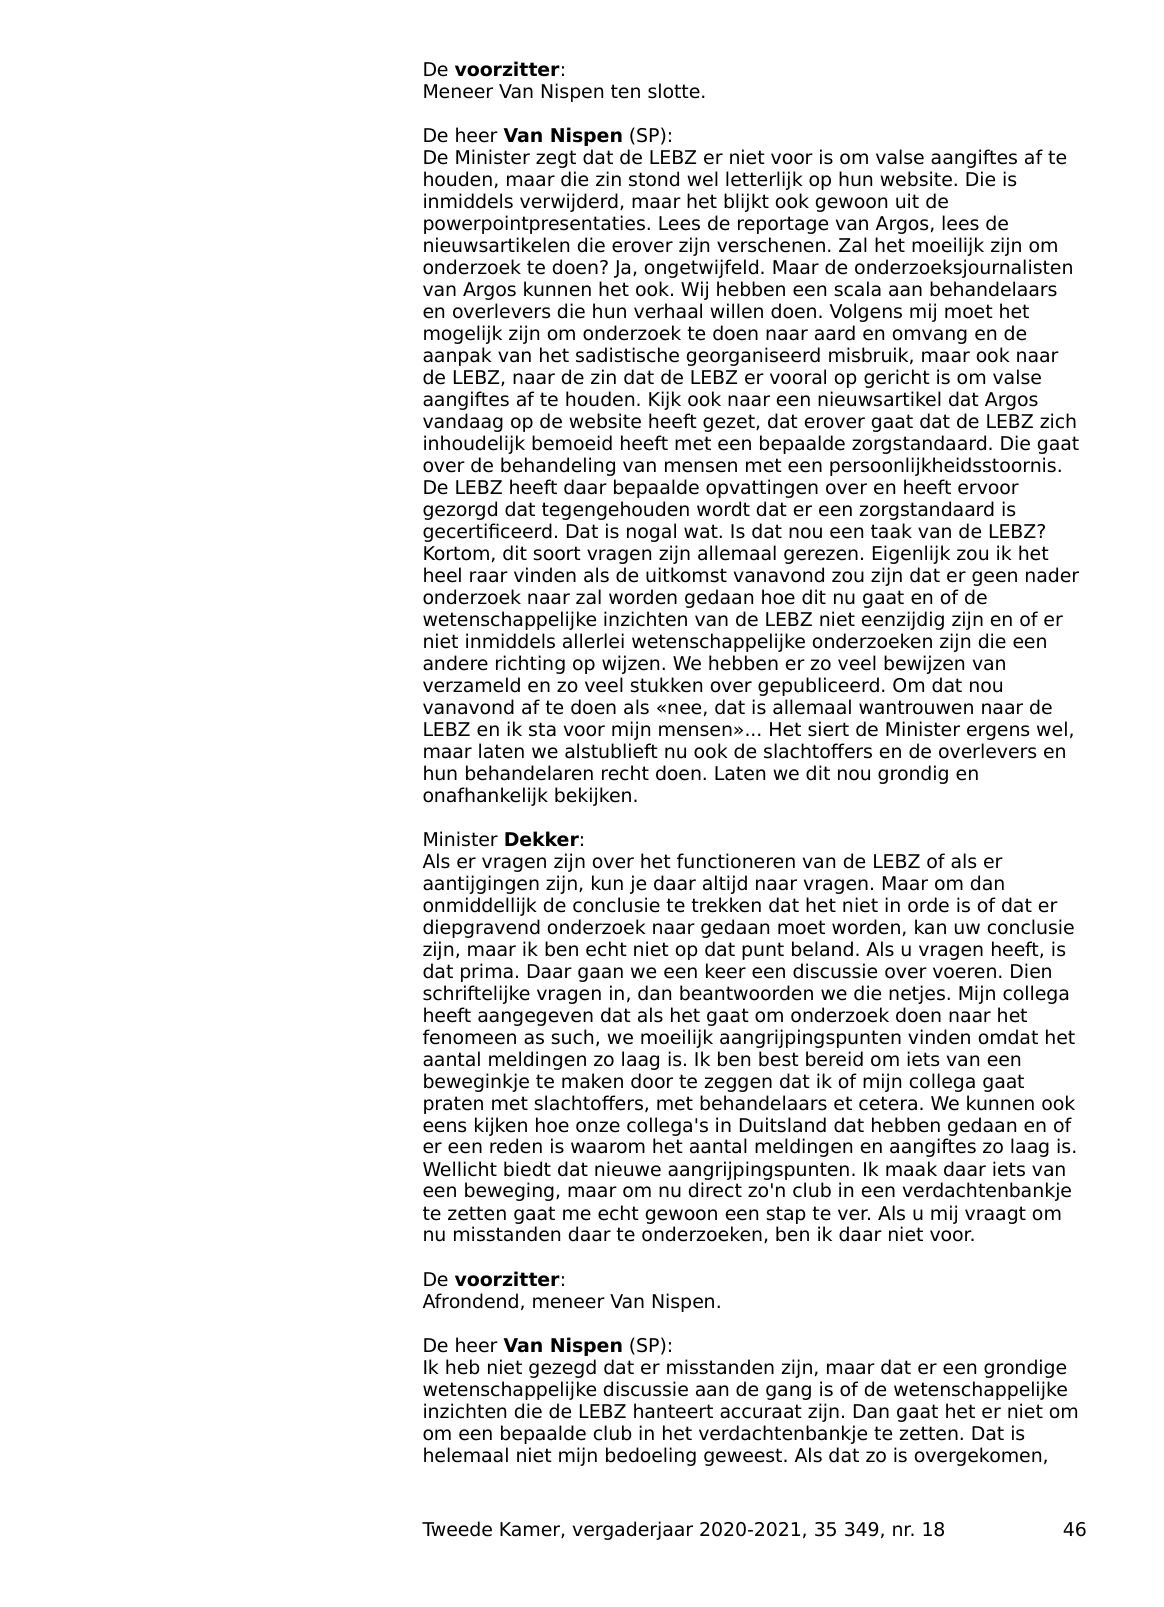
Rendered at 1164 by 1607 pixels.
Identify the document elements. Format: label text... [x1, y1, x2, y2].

text De voorzitter: [422, 1268, 1087, 1291]
text De heer Van Nispen (SP): [422, 1335, 1087, 1357]
text Minister Dekker: [422, 829, 1087, 851]
text Ik heb niet gezegd dat er misstanden zijn, maar dat er een grondige wetenschappelijke discussie aan de gang is of de wetenschappelijke inzichten die de LEBZ hanteert accuraat zijn. Dan gaat het er niet om om een bepaalde club in het verdachtenbankje te zetten. Dat is helemaal niet mijn bedoeling geweest. Als dat zo is overgekomen, [422, 1357, 1087, 1467]
text De Minister zegt dat de LEBZ er niet voor is om valse aangiftes af te houden, maar die zin stond wel letterlijk op hun website. Die is inmiddels verwijderd, maar het blijkt ook gewoon uit de powerpointpresentaties. Lees de reportage van Argos, lees de nieuwsartikelen die erover zijn verschenen. Zal het moeilijk zijn om onderzoek te doen? Ja, ongetwijfeld. Maar de onderzoeksjournalisten van Argos kunnen het ook. Wij hebben een scala aan behandelaars en overlevers die hun verhaal willen doen. Volgens mij moet het mogelijk zijn om onderzoek te doen naar aard en omvang en de aanpak van het sadistische georganiseerd misbruik, maar ook naar de LEBZ, naar de zin dat de LEBZ er vooral op gericht is om valse aangiftes af te houden. Kijk ook naar een nieuwsartikel dat Argos vandaag op de website heeft gezet, dat erover gaat dat de LEBZ zich inhoudelijk bemoeid heeft met een bepaalde zorgstandaard. Die gaat over de behandeling van mensen met een persoonlijkheidsstoornis. De LEBZ heeft daar bepaalde opvattingen over en heeft ervoor gezorgd dat tegengehouden wordt dat er een zorgstandaard is gecertificeerd. Dat is nogal wat. Is dat nou een taak van de LEBZ? Kortom, dit soort vragen zijn allemaal gerezen. Eigenlijk zou ik het heel raar vinden als de uitkomst vanavond zou zijn dat er geen nader onderzoek naar zal worden gedaan hoe dit nu gaat en of de wetenschappelijke inzichten van de LEBZ niet eenzijdig zijn en of er niet inmiddels allerlei wetenschappelijke onderzoeken zijn die een andere richting op wijzen. We hebben er zo veel bewijzen van verzameld en zo veel stukken over gepubliceerd. Om dat nou vanavond af te doen als «nee, dat is allemaal wantrouwen naar de LEBZ en ik sta voor mijn mensen»... Het siert de Minister ergens wel, maar laten we alstublieft nu ook de slachtoffers en de overlevers en hun behandelaren recht doen. Laten we dit nou grondig en onafhankelijk bekijken. [422, 147, 1087, 807]
text De heer Van Nispen (SP): [422, 125, 1087, 147]
text Meneer Van Nispen ten slotte. [422, 81, 1087, 103]
text Als er vragen zijn over het functioneren van de LEBZ of als er aantijgingen zijn, kun je daar altijd naar vragen. Maar om dan onmiddellijk de conclusie te trekken dat het niet in orde is of dat er diepgravend onderzoek naar gedaan moet worden, kan uw conclusie zijn, maar ik ben echt niet op dat punt beland. Als u vragen heeft, is dat prima. Daar gaan we een keer een discussie over voeren. Dien schriftelijke vragen in, dan beantwoorden we die netjes. Mijn collega heeft aangegeven dat als het gaat om onderzoek doen naar het fenomeen as such, we moeilijk aangrijpingspunten vinden omdat het aantal meldingen zo laag is. Ik ben best bereid om iets van een beweginkje te maken door te zeggen dat ik of mijn collega gaat praten met slachtoffers, met behandelaars et cetera. We kunnen ook eens kijken hoe onze collega's in Duitsland dat hebben gedaan en of er een reden is waarom het aantal meldingen en aangiftes zo laag is. Wellicht biedt dat nieuwe aangrijpingspunten. Ik maak daar iets van een beweging, maar om nu direct zo'n club in een verdachtenbankje te zetten gaat me echt gewoon een stap te ver. Als u mij vraagt om nu misstanden daar te onderzoeken, ben ik daar niet voor. [422, 851, 1087, 1246]
text De voorzitter: [422, 59, 1087, 81]
text Afrondend, meneer Van Nispen. [422, 1291, 1087, 1312]
